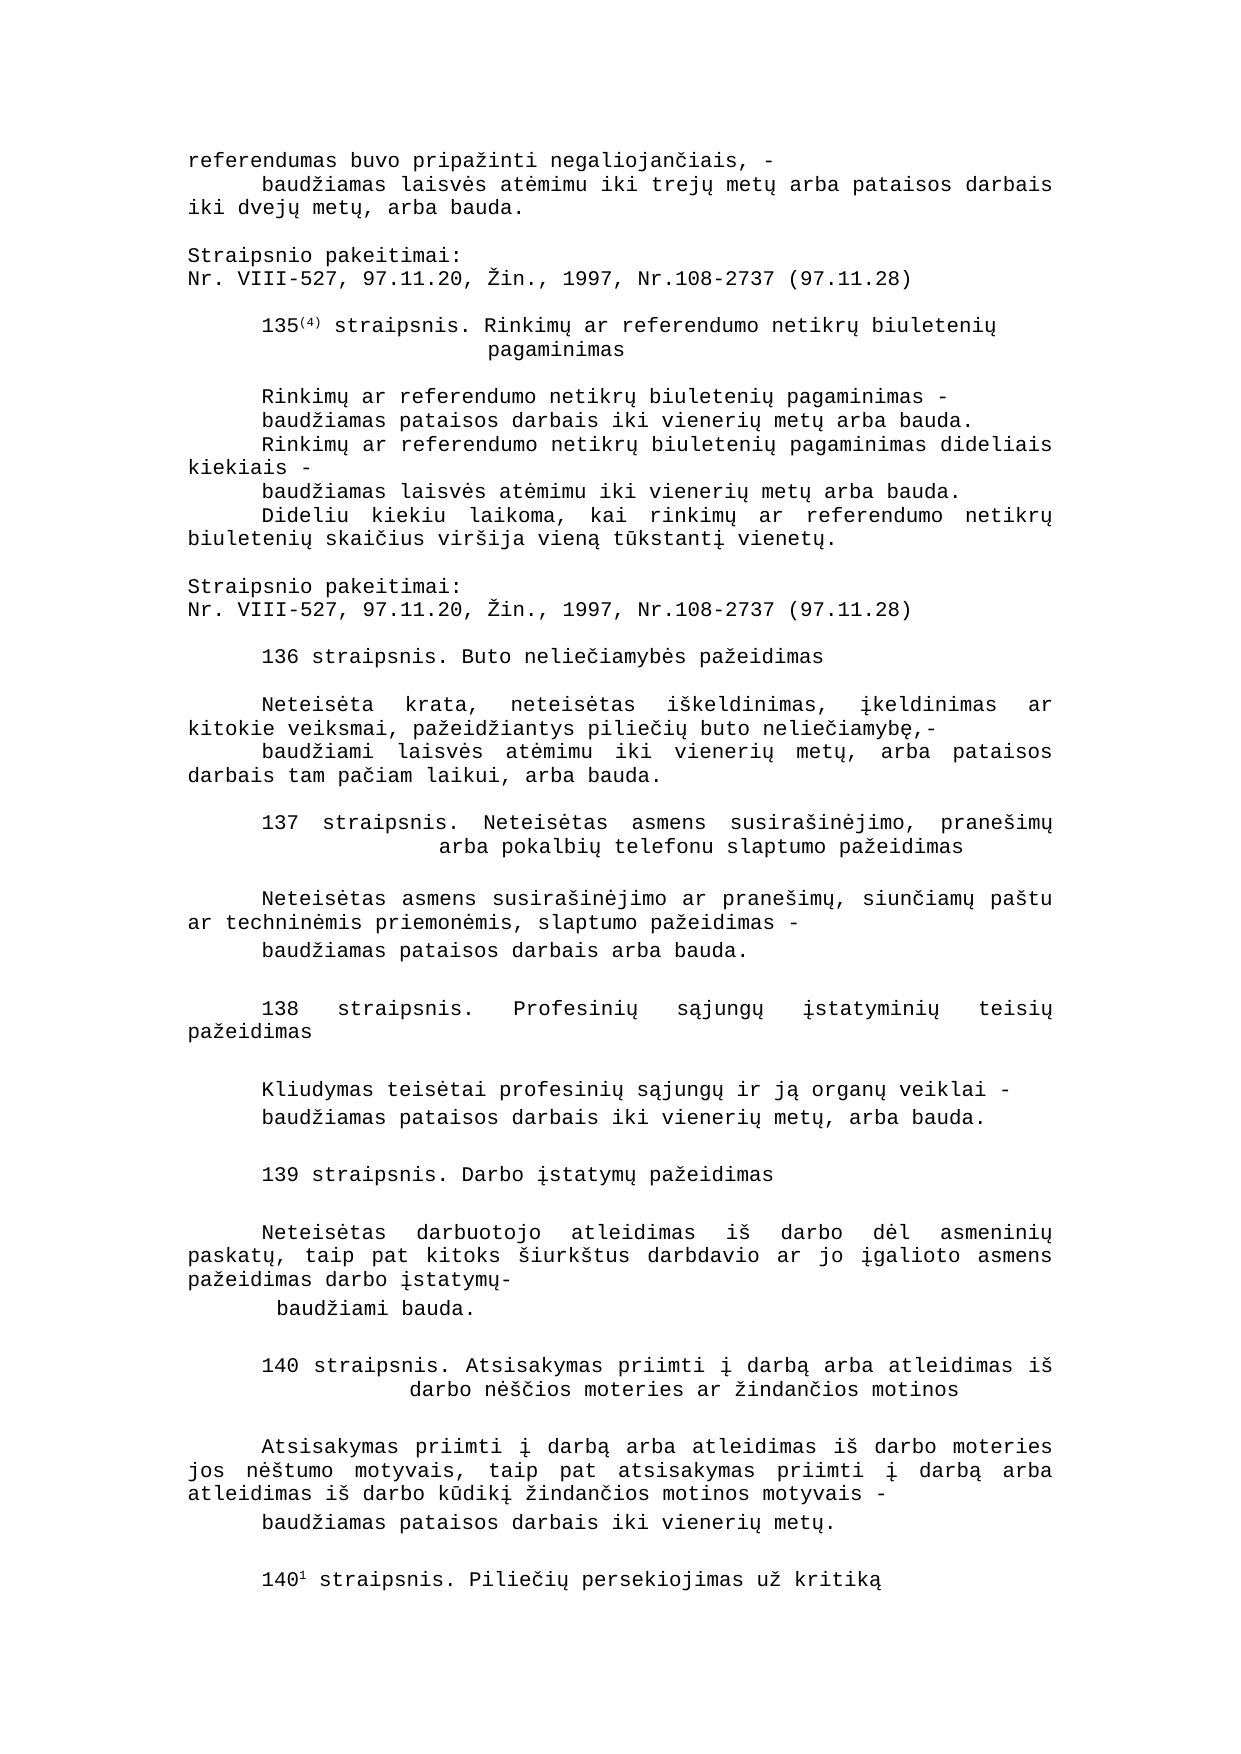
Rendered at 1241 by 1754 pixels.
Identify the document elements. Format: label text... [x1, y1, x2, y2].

text 1401 straipsnis. Piliečių persekiojimas už kritiką [187, 1569, 1053, 1593]
text Straipsnio pakeitimai: [187, 244, 1053, 268]
text baudžiami laisvės atėmimu iki vienerių metų, arba pataisos darbais tam pačiam laikui, arba bauda. [187, 741, 1053, 788]
text baudžiamas pataisos darbais iki vienerių metų, arba bauda. [187, 1107, 1053, 1131]
text Rinkimų ar referendumo netikrų biuletenių pagaminimas - [187, 386, 1053, 410]
text Neteisėtas darbuotojo atleidimas iš darbo dėl asmeninių paskatų, taip pat kitoks šiurkštus darbdavio ar jo įgalioto asmens pažeidimas darbo įstatymų- [187, 1222, 1053, 1293]
text 135(4) straipsnis. Rinkimų ar referendumo netikrų biuletenių pagaminimas [187, 316, 1053, 363]
text Dideliu kiekiu laikoma, kai rinkimų ar referendumo netikrų biuletenių skaičius viršija vieną tūkstantį vienetų. [187, 505, 1053, 552]
text Neteisėta krata, neteisėtas iškeldinimas, įkeldinimas ar kitokie veiksmai, pažeidžiantys piliečių buto neliečiamybę,- [187, 694, 1053, 741]
text baudžiamas pataisos darbais arba bauda. [187, 940, 1053, 964]
text 138 straipsnis. Profesinių sąjungų įstatyminių teisių pažeidimas [187, 998, 1053, 1045]
text baudžiamas pataisos darbais iki vienerių metų. [187, 1512, 1053, 1536]
text Nr. VIII-527, 97.11.20, Žin., 1997, Nr.108-2737 (97.11.28) [187, 268, 1053, 292]
text Neteisėtas asmens susirašinėjimo ar pranešimų, siunčiamų paštu ar techninėmis priemonėmis, slaptumo pažeidimas - [187, 888, 1053, 935]
text Kliudymas teisėtai profesinių sąjungų ir ją organų veiklai - [187, 1078, 1053, 1102]
text baudžiami bauda. [202, 1298, 1053, 1321]
text baudžiamas laisvės atėmimu iki trejų metų arba pataisos darbais iki dvejų metų, arba bauda. [187, 174, 1053, 221]
text 140 straipsnis. Atsisakymas priimti į darbą arba atleidimas iš darbo nėščios moteries ar žindančios motinos [261, 1355, 1053, 1402]
text 136 straipsnis. Buto neliečiamybės pažeidimas [206, 647, 1053, 670]
text baudžiamas laisvės atėmimu iki vienerių metų arba bauda. [187, 481, 1053, 505]
text Nr. VIII-527, 97.11.20, Žin., 1997, Nr.108-2737 (97.11.28) [187, 599, 1053, 623]
text 137 straipsnis. Neteisėtas asmens susirašinėjimo, pranešimų arba pokalbių telefonu slaptumo pažeidimas [261, 812, 1053, 859]
text Atsisakymas priimti į darbą arba atleidimas iš darbo moteries jos nėštumo motyvais, taip pat atsisakymas priimti į darbą arba atleidimas iš darbo kūdikį žindančios motinos motyvais - [187, 1436, 1053, 1507]
text Rinkimų ar referendumo netikrų biuletenių pagaminimas dideliais kiekiais - [187, 434, 1053, 481]
text referendumas buvo pripažinti negaliojančiais, - [187, 150, 1053, 174]
text Straipsnio pakeitimai: [187, 576, 1053, 599]
text 139 straipsnis. Darbo įstatymų pažeidimas [187, 1164, 1053, 1188]
text baudžiamas pataisos darbais iki vienerių metų arba bauda. [187, 410, 1053, 434]
